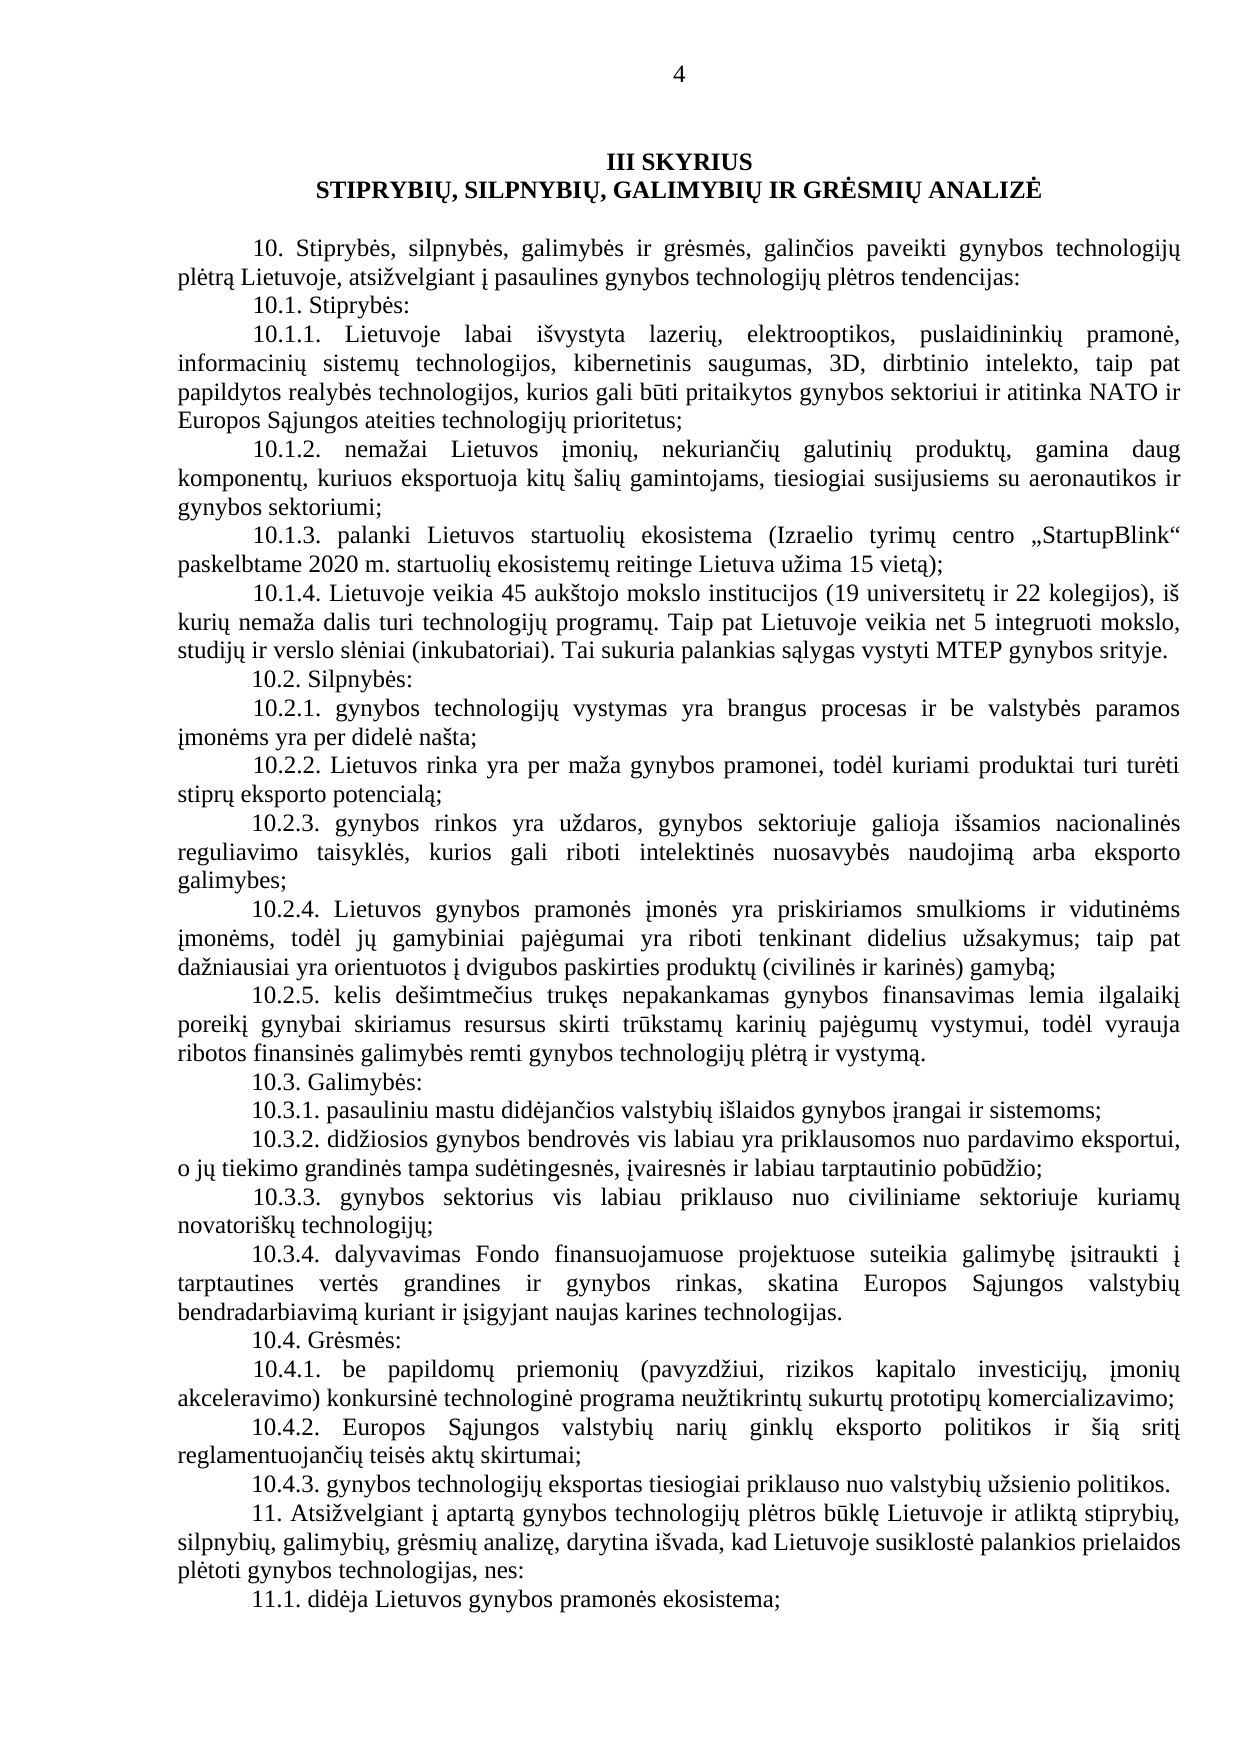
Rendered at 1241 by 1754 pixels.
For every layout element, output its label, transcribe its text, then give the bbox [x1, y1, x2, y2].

text 10.2. Silpnybės: [251, 664, 1181, 693]
text 10. Stiprybės, silpnybės, galimybės ir grėsmės, galinčios paveikti gynybos technologijų plėtrą Lietuvoje, atsižvelgiant į pasaulines gynybos technologijų plėtros tendencijas: [177, 233, 1181, 291]
text 10.3.4. dalyvavimas Fondo finansuojamuose projektuose suteikia galimybę įsitraukti į tarptautines vertės grandines ir gynybos rinkas, skatina Europos Sąjungos valstybių bendradarbiavimą kuriant ir įsigyjant naujas karines technologijas. [177, 1239, 1181, 1326]
text 10.1.2. nemažai Lietuvos įmonių, nekuriančių galutinių produktų, gamina daug komponentų, kuriuos eksportuoja kitų šalių gamintojams, tiesiogiai susijusiems su aeronautikos ir gynybos sektoriumi; [177, 434, 1181, 521]
text 10.1.3. palanki Lietuvos startuolių ekosistema (Izraelio tyrimų centro „StartupBlink“ paskelbtame 2020 m. startuolių ekosistemų reitinge Lietuva užima 15 vietą); [177, 521, 1181, 578]
text 10.1.1. Lietuvoje labai išvystyta lazerių, elektrooptikos, puslaidininkių pramonė, informacinių sistemų technologijos, kibernetinis saugumas, 3D, dirbtinio intelekto, taip pat papildytos realybės technologijos, kurios gali būti pritaikytos gynybos sektoriui ir atitinka NATO ir Europos Sąjungos ateities technologijų prioritetus; [177, 319, 1181, 434]
text 10.2.3. gynybos rinkos yra uždaros, gynybos sektoriuje galioja išsamios nacionalinės reguliavimo taisyklės, kurios gali riboti intelektinės nuosavybės naudojimą arba eksporto galimybes; [177, 808, 1181, 894]
text 10.4. Grėsmės: [251, 1326, 1181, 1354]
text STIPRYBIŲ, SILPNYBIŲ, GALIMYBIŲ IR GRĖSMIŲ ANALIZĖ [177, 176, 1181, 204]
text 10.4.1. be papildomų priemonių (pavyzdžiui, rizikos kapitalo investicijų, įmonių akceleravimo) konkursinė technologinė programa neužtikrintų sukurtų prototipų komercializavimo; [177, 1354, 1181, 1412]
text 10.1.4. Lietuvoje veikia 45 aukštojo mokslo institucijos (19 universitetų ir 22 kolegijos), iš kurių nemaža dalis turi technologijų programų. Taip pat Lietuvoje veikia net 5 integruoti mokslo, studijų ir verslo slėniai (inkubatoriai). Tai sukuria palankias sąlygas vystyti MTEP gynybos srityje. [177, 578, 1181, 664]
text 11. Atsižvelgiant į aptartą gynybos technologijų plėtros būklę Lietuvoje ir atliktą stiprybių, silpnybių, galimybių, grėsmių analizę, darytina išvada, kad Lietuvoje susiklostė palankios prielaidos plėtoti gynybos technologijas, nes: [177, 1498, 1181, 1584]
text 10.2.5. kelis dešimtmečius trukęs nepakankamas gynybos finansavimas lemia ilgalaikį poreikį gynybai skiriamus resursus skirti trūkstamų karinių pajėgumų vystymui, todėl vyrauja ribotos finansinės galimybės remti gynybos technologijų plėtrą ir vystymą. [177, 981, 1181, 1067]
text 10.3. Galimybės: [251, 1067, 1181, 1096]
text III SKYRIUS [177, 147, 1181, 176]
text 10.4.3. gynybos technologijų eksportas tiesiogiai priklauso nuo valstybių užsienio politikos. [251, 1469, 1181, 1498]
text 10.4.2. Europos Sąjungos valstybių narių ginklų eksporto politikos ir šią sritį reglamentuojančių teisės aktų skirtumai; [177, 1412, 1181, 1469]
text 10.2.1. gynybos technologijų vystymas yra brangus procesas ir be valstybės paramos įmonėms yra per didelė našta; [177, 693, 1181, 751]
text 10.3.2. didžiosios gynybos bendrovės vis labiau yra priklausomos nuo pardavimo eksportui, o jų tiekimo grandinės tampa sudėtingesnės, įvairesnės ir labiau tarptautinio pobūdžio; [177, 1124, 1181, 1182]
text 10.1. Stiprybės: [177, 291, 1181, 319]
text 10.3.1. pasauliniu mastu didėjančios valstybių išlaidos gynybos įrangai ir sistemoms; [251, 1096, 1181, 1124]
text 10.2.4. Lietuvos gynybos pramonės įmonės yra priskiriamos smulkioms ir vidutinėms įmonėms, todėl jų gamybiniai pajėgumai yra riboti tenkinant didelius užsakymus; taip pat dažniausiai yra orientuotos į dvigubos paskirties produktų (civilinės ir karinės) gamybą; [177, 894, 1181, 981]
text 10.3.3. gynybos sektorius vis labiau priklauso nuo civiliniame sektoriuje kuriamų novatoriškų technologijų; [177, 1182, 1181, 1239]
text 11.1. didėja Lietuvos gynybos pramonės ekosistema; [251, 1584, 1181, 1613]
text 10.2.2. Lietuvos rinka yra per maža gynybos pramonei, todėl kuriami produktai turi turėti stiprų eksporto potencialą; [177, 751, 1181, 808]
